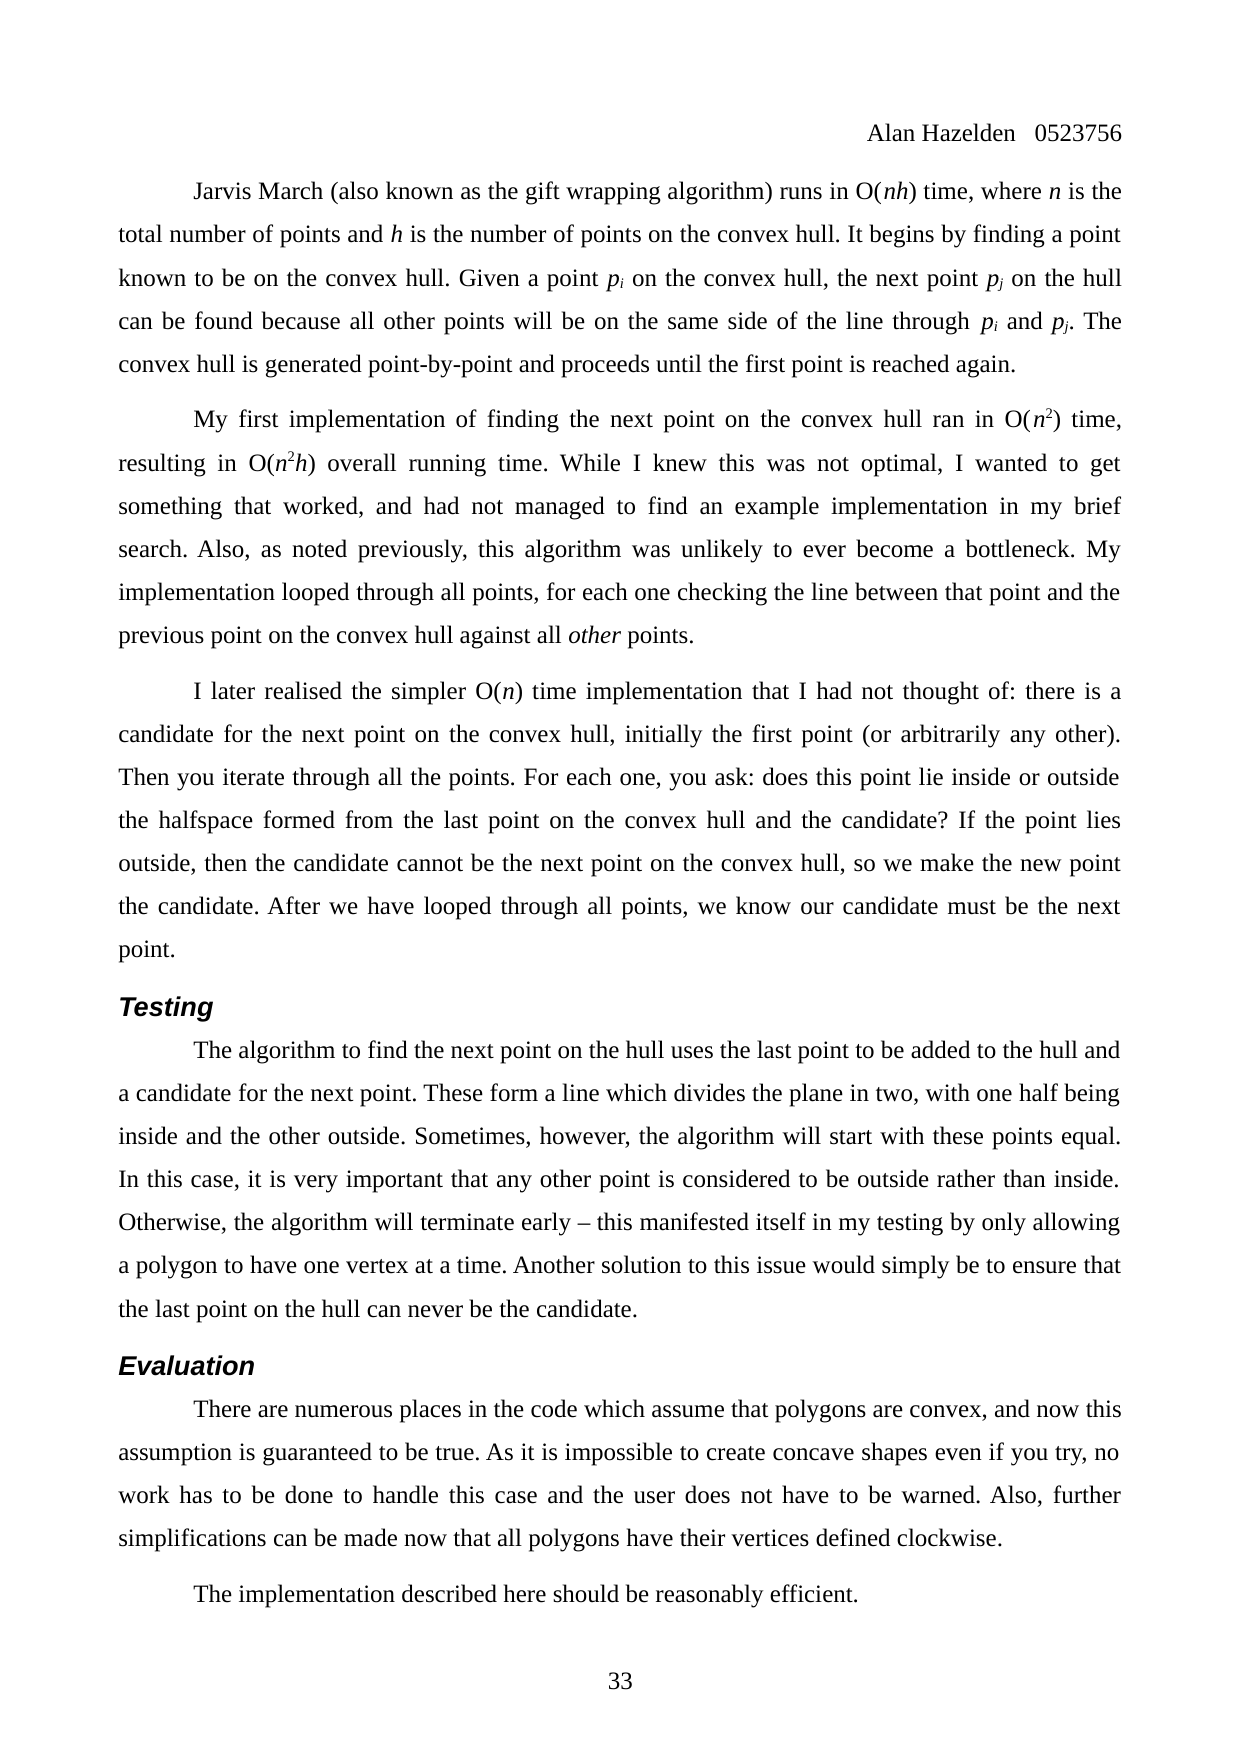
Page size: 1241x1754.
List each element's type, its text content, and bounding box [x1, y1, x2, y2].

text There are numerous places in the code which assume that polygons are convex, and now this assumption is guaranteed to be true. As it is impossible to create concave shapes even if you try, no work has to be done to handle this case and the user does not have to be warned. Also, further simplifications can be made now that all polygons have their vertices defined clockwise. [118, 1394, 1122, 1552]
subtitle Testing [118, 991, 1122, 1022]
text My first implementation of finding the next point on the convex hull ran in O(n2) time, resulting in O(n2h) overall running time. While I knew this was not optimal, I wanted to get something that worked, and had not managed to find an example implementation in my brief search. Also, as noted previously, this algorithm was unlikely to ever become a bottleneck. My implementation looped through all points, for each one checking the line between that point and the previous point on the convex hull against all other points. [118, 404, 1122, 649]
subtitle Evaluation [118, 1350, 1122, 1382]
text Jarvis March (also known as the gift wrapping algorithm) runs in O(nh) time, where n is the total number of points and h is the number of points on the convex hull. It begins by finding a point known to be on the convex hull. Given a point pi on the convex hull, the next point pj on the hull can be found because all other points will be on the same side of the line through pi and pj. The convex hull is generated point-by-point and proceeds until the first point is reached again. [118, 176, 1122, 378]
text The algorithm to find the next point on the hull uses the last point to be added to the hull and a candidate for the next point. These form a line which divides the plane in two, with one half being inside and the other outside. Sometimes, however, the algorithm will start with these points equal. In this case, it is very important that any other point is considered to be outside rather than inside. Otherwise, the algorithm will terminate early – this manifested itself in my testing by only allowing a polygon to have one vertex at a time. Another solution to this issue would simply be to ensure that the last point on the hull can never be the candidate. [118, 1035, 1122, 1322]
text I later realised the simpler O(n) time implementation that I had not thought of: there is a candidate for the next point on the convex hull, initially the first point (or arbitrarily any other). Then you iterate through all the points. For each one, you ask: does this point lie inside or outside the halfspace formed from the last point on the convex hull and the candidate? If the point lies outside, then the candidate cannot be the next point on the convex hull, so we make the new point the candidate. After we have looped through all points, we know our candidate must be the next point. [118, 676, 1122, 963]
text The implementation described here should be reasonably efficient. [118, 1579, 1122, 1608]
